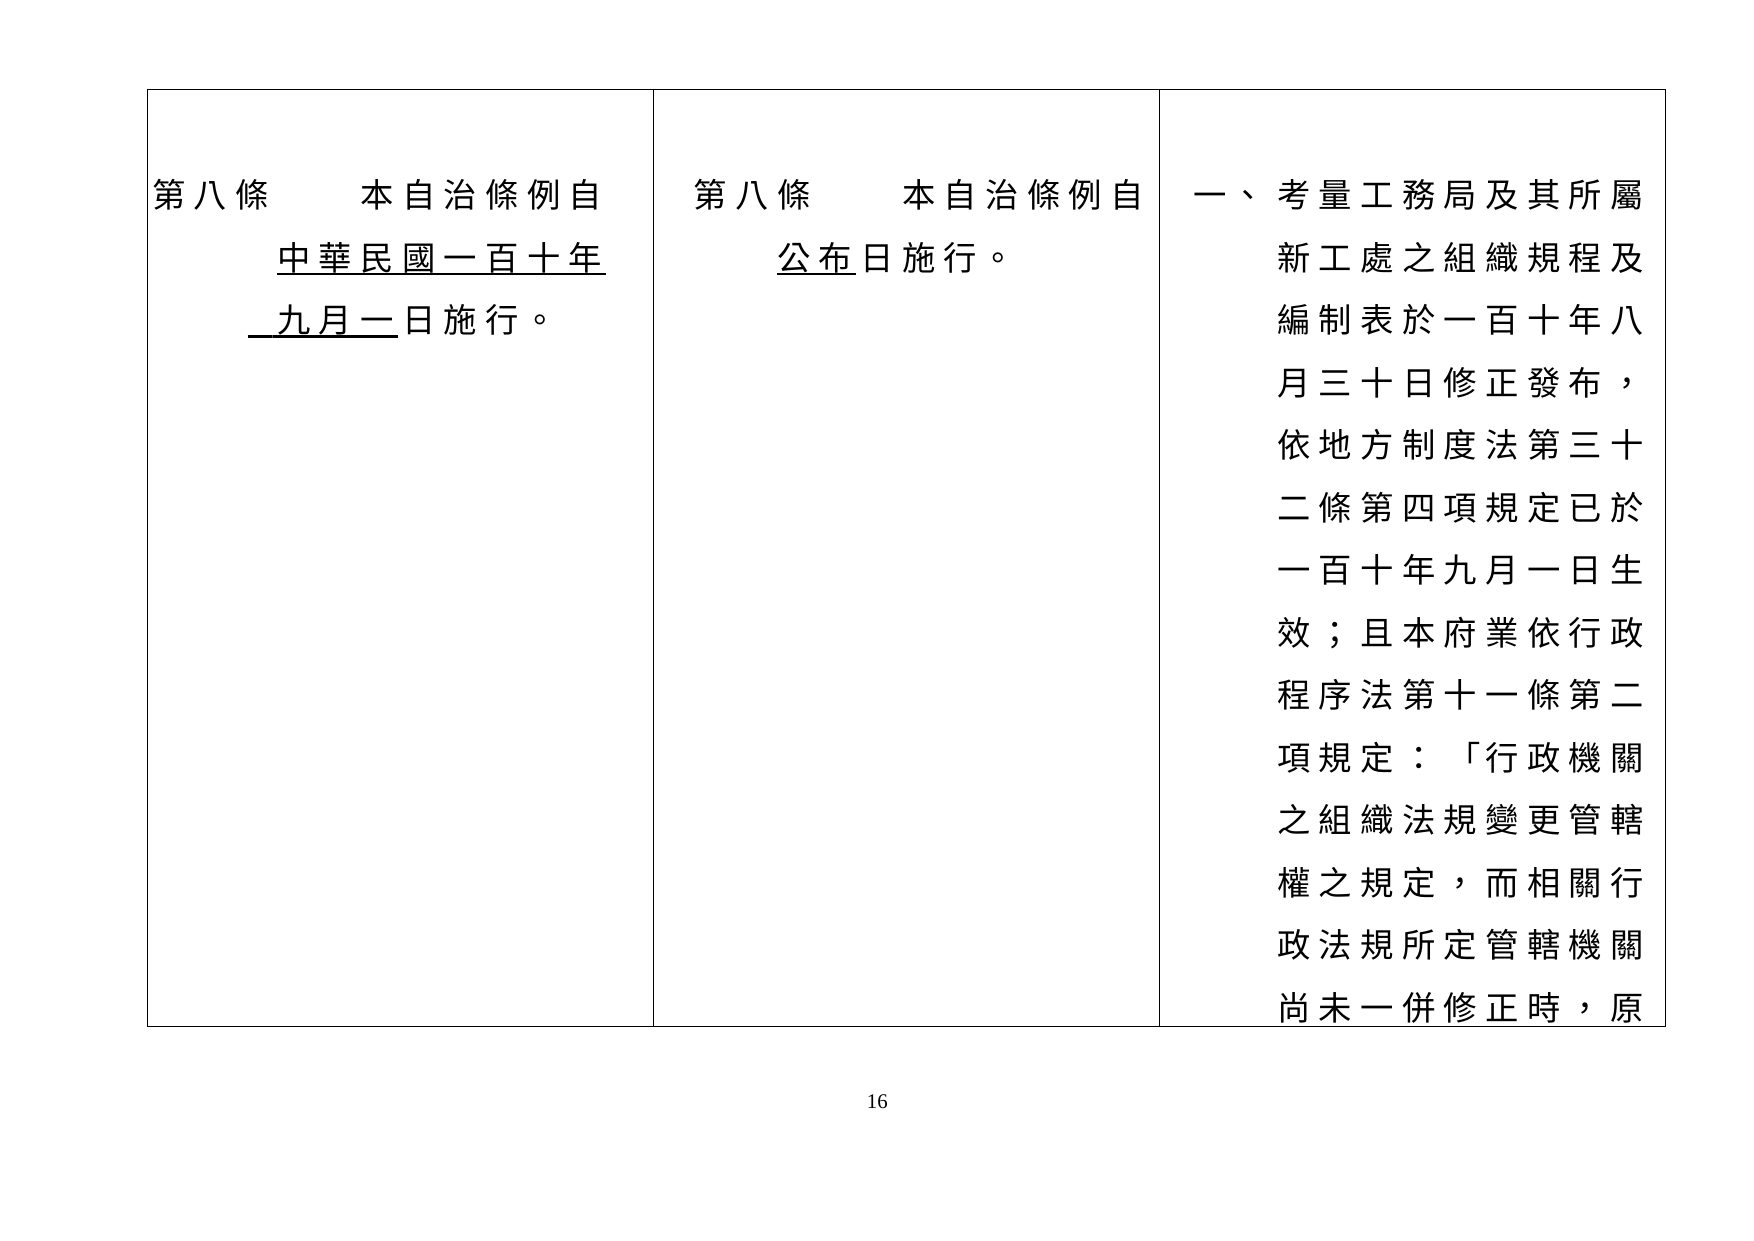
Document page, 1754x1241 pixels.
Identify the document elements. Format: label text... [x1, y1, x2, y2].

table_cell 一、考量工務局及其所屬新工處之組織規程及編制表於一百十年八月三十日修正發布，依地方制度法第三十二條第四項規定已於一百十年九月一日生效；且本府業依行政程序法第十一條第二項規定：「行政機關之組織法規變更管轄權之規定，而相關行政法規所定管轄機關尚未一併修正時，原 [1160, 90, 1665, 1026]
table_cell 第八條 本自治條例自中華民國一百十年九月一日施行。 [148, 90, 653, 1026]
table_cell 第八條 本自治條例自公布日施行。 [654, 90, 1159, 1026]
